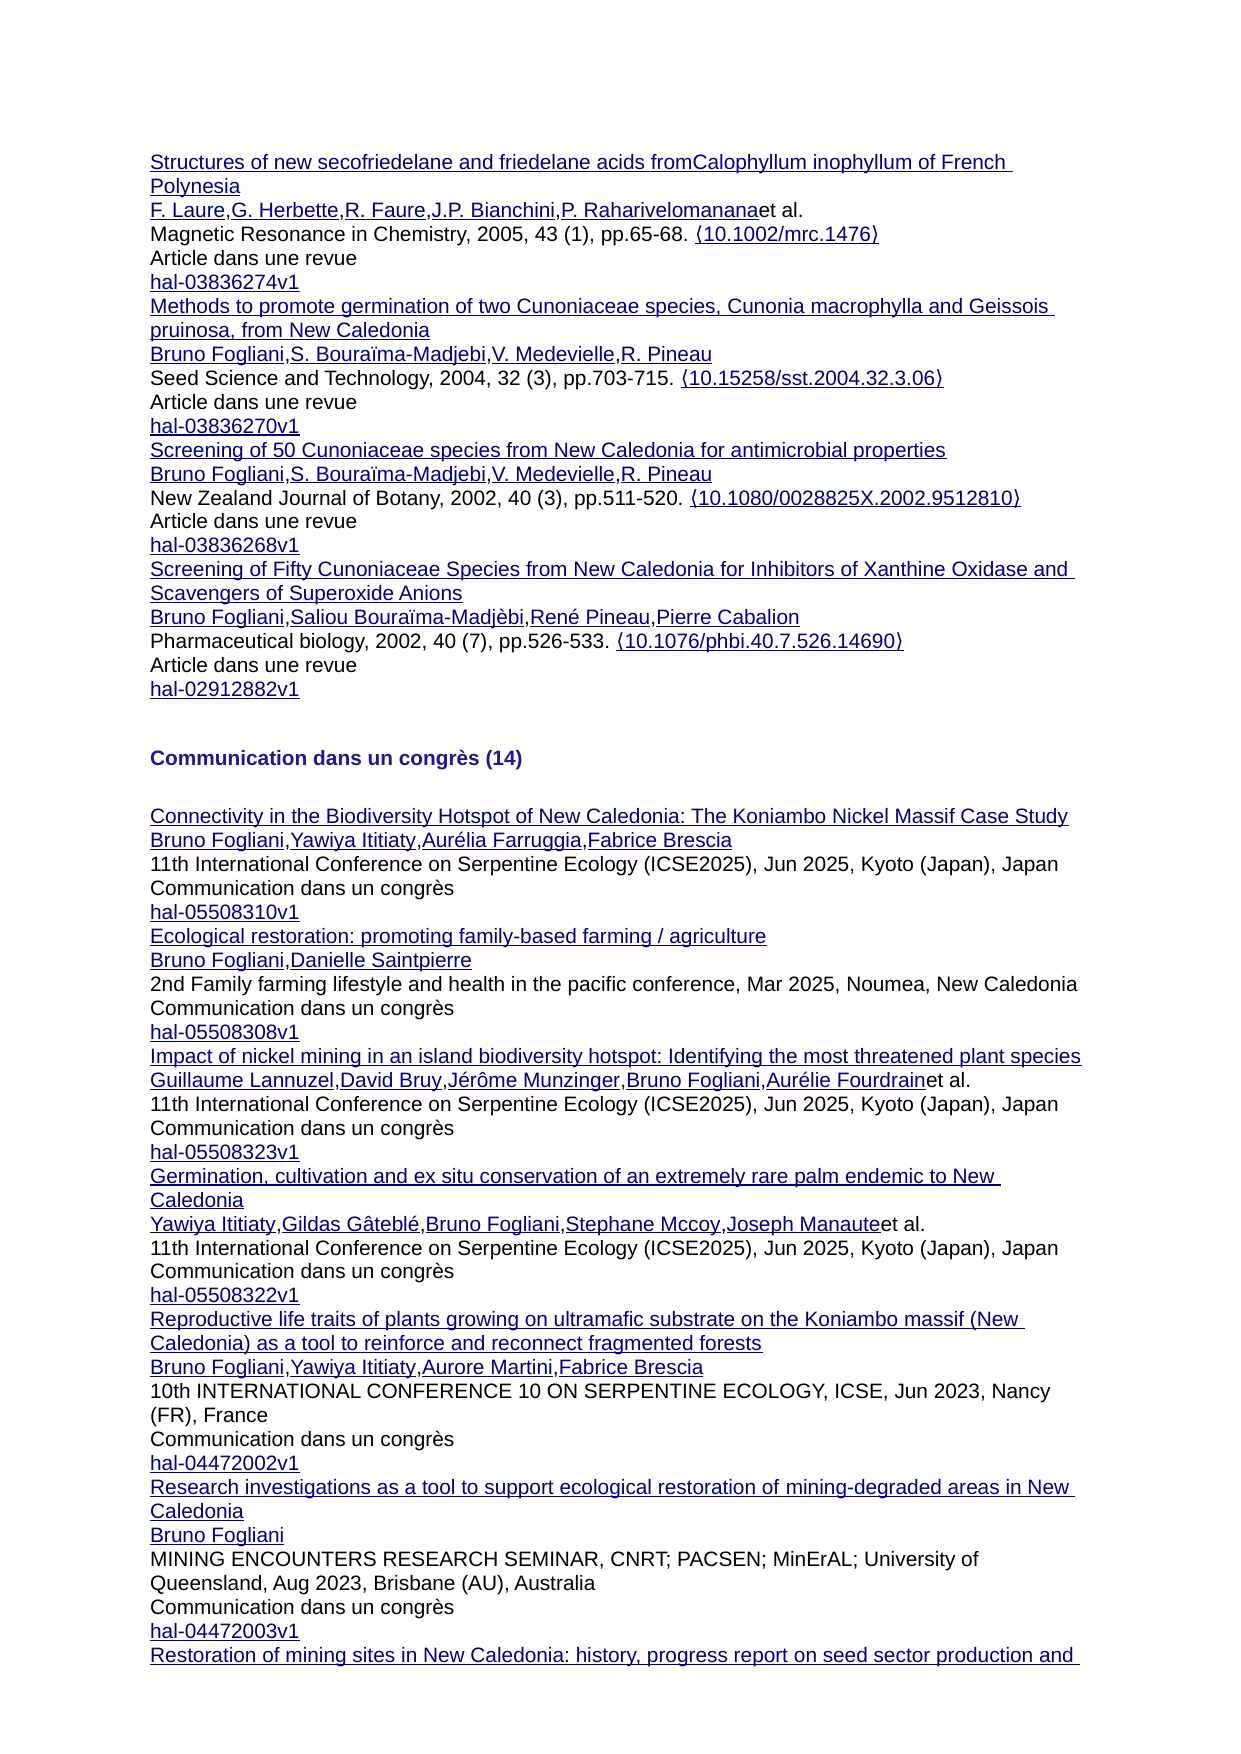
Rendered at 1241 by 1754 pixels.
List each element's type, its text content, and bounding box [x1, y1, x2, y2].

subtitle Communication dans un congrès (14) [150, 746, 1090, 770]
table_cell Research investigations as a tool to support ecological restoration of mining-degraded areas in New Caledonia Bruno Fogliani MINING ENCOUNTERS RESEARCH SEMINAR, CNRT; PACSEN; MinErAL; University of Queensland, Aug 2023, Brisbane (AU), Australia Communication dans un congrès hal-04472003v1 [150, 1475, 1090, 1643]
table_cell Impact of nickel mining in an island biodiversity hotspot: Identifying the most threatened plant species Guillaume Lannuzel,David Bruy,Jérôme Munzinger,Bruno Fogliani,Aurélie Fourdrainet al. 11th International Conference on Serpentine Ecology (ICSE2025), Jun 2025, Kyoto (Japan), Japan Communication dans un congrès hal-05508323v1 [150, 1044, 1090, 1163]
table_cell Restoration of mining sites in New Caledonia: history, progress report on seed sector production and [150, 1643, 1090, 1667]
table_cell Germination, cultivation and ex situ conservation of an extremely rare palm endemic to New Caledonia Yawiya Ititiaty,Gildas Gâteblé,Bruno Fogliani,Stephane Mccoy,Joseph Manauteet al. 11th International Conference on Serpentine Ecology (ICSE2025), Jun 2025, Kyoto (Japan), Japan Communication dans un congrès hal-05508322v1 [150, 1164, 1090, 1307]
table_header Connectivity in the Biodiversity Hotspot of New Caledonia: The Koniambo Nickel Massif Case Study Bruno Fogliani,Yawiya Ititiaty,Aurélia Farruggia,Fabrice Brescia 11th International Conference on Serpentine Ecology (ICSE2025), Jun 2025, Kyoto (Japan), Japan Communication dans un congrès hal-05508310v1 [150, 804, 1090, 924]
table_cell Screening of 50 Cunoniaceae species from New Caledonia for antimicrobial properties Bruno Fogliani,S. Bouraïma-Madjebi,V. Medevielle,R. Pineau New Zealand Journal of Botany, 2002, 40 (3), pp.511-520. ⟨10.1080/0028825X.2002.9512810⟩ Article dans une revue hal-03836268v1 [150, 438, 1090, 557]
table_cell Structures of new secofriedelane and friedelane acids fromCalophyllum inophyllum of French Polynesia F. Laure,G. Herbette,R. Faure,J.P. Bianchini,P. Raharivelomananaet al. Magnetic Resonance in Chemistry, 2005, 43 (1), pp.65-68. ⟨10.1002/mrc.1476⟩ Article dans une revue hal-03836274v1 [150, 150, 1090, 294]
table_cell Reproductive life traits of plants growing on ultramafic substrate on the Koniambo massif (New Caledonia) as a tool to reinforce and reconnect fragmented forests Bruno Fogliani,Yawiya Ititiaty,Aurore Martini,Fabrice Brescia 10th INTERNATIONAL CONFERENCE 10 ON SERPENTINE ECOLOGY, ICSE, Jun 2023, Nancy (FR), France Communication dans un congrès hal-04472002v1 [150, 1307, 1090, 1475]
table_cell Screening of Fifty Cunoniaceae Species from New Caledonia for Inhibitors of Xanthine Oxidase and Scavengers of Superoxide Anions Bruno Fogliani,Saliou Bouraïma-Madjèbi,René Pineau,Pierre Cabalion Pharmaceutical biology, 2002, 40 (7), pp.526-533. ⟨10.1076/phbi.40.7.526.14690⟩ Article dans une revue hal-02912882v1 [150, 557, 1090, 701]
table_cell Ecological restoration: promoting family-based farming / agriculture Bruno Fogliani,Danielle Saintpierre 2nd Family farming lifestyle and health in the pacific conference, Mar 2025, Noumea, New Caledonia Communication dans un congrès hal-05508308v1 [150, 924, 1090, 1044]
table_cell Methods to promote germination of two Cunoniaceae species, Cunonia macrophylla and Geissois pruinosa, from New Caledonia Bruno Fogliani,S. Bouraïma-Madjebi,V. Medevielle,R. Pineau Seed Science and Technology, 2004, 32 (3), pp.703-715. ⟨10.15258/sst.2004.32.3.06⟩ Article dans une revue hal-03836270v1 [150, 294, 1090, 437]
